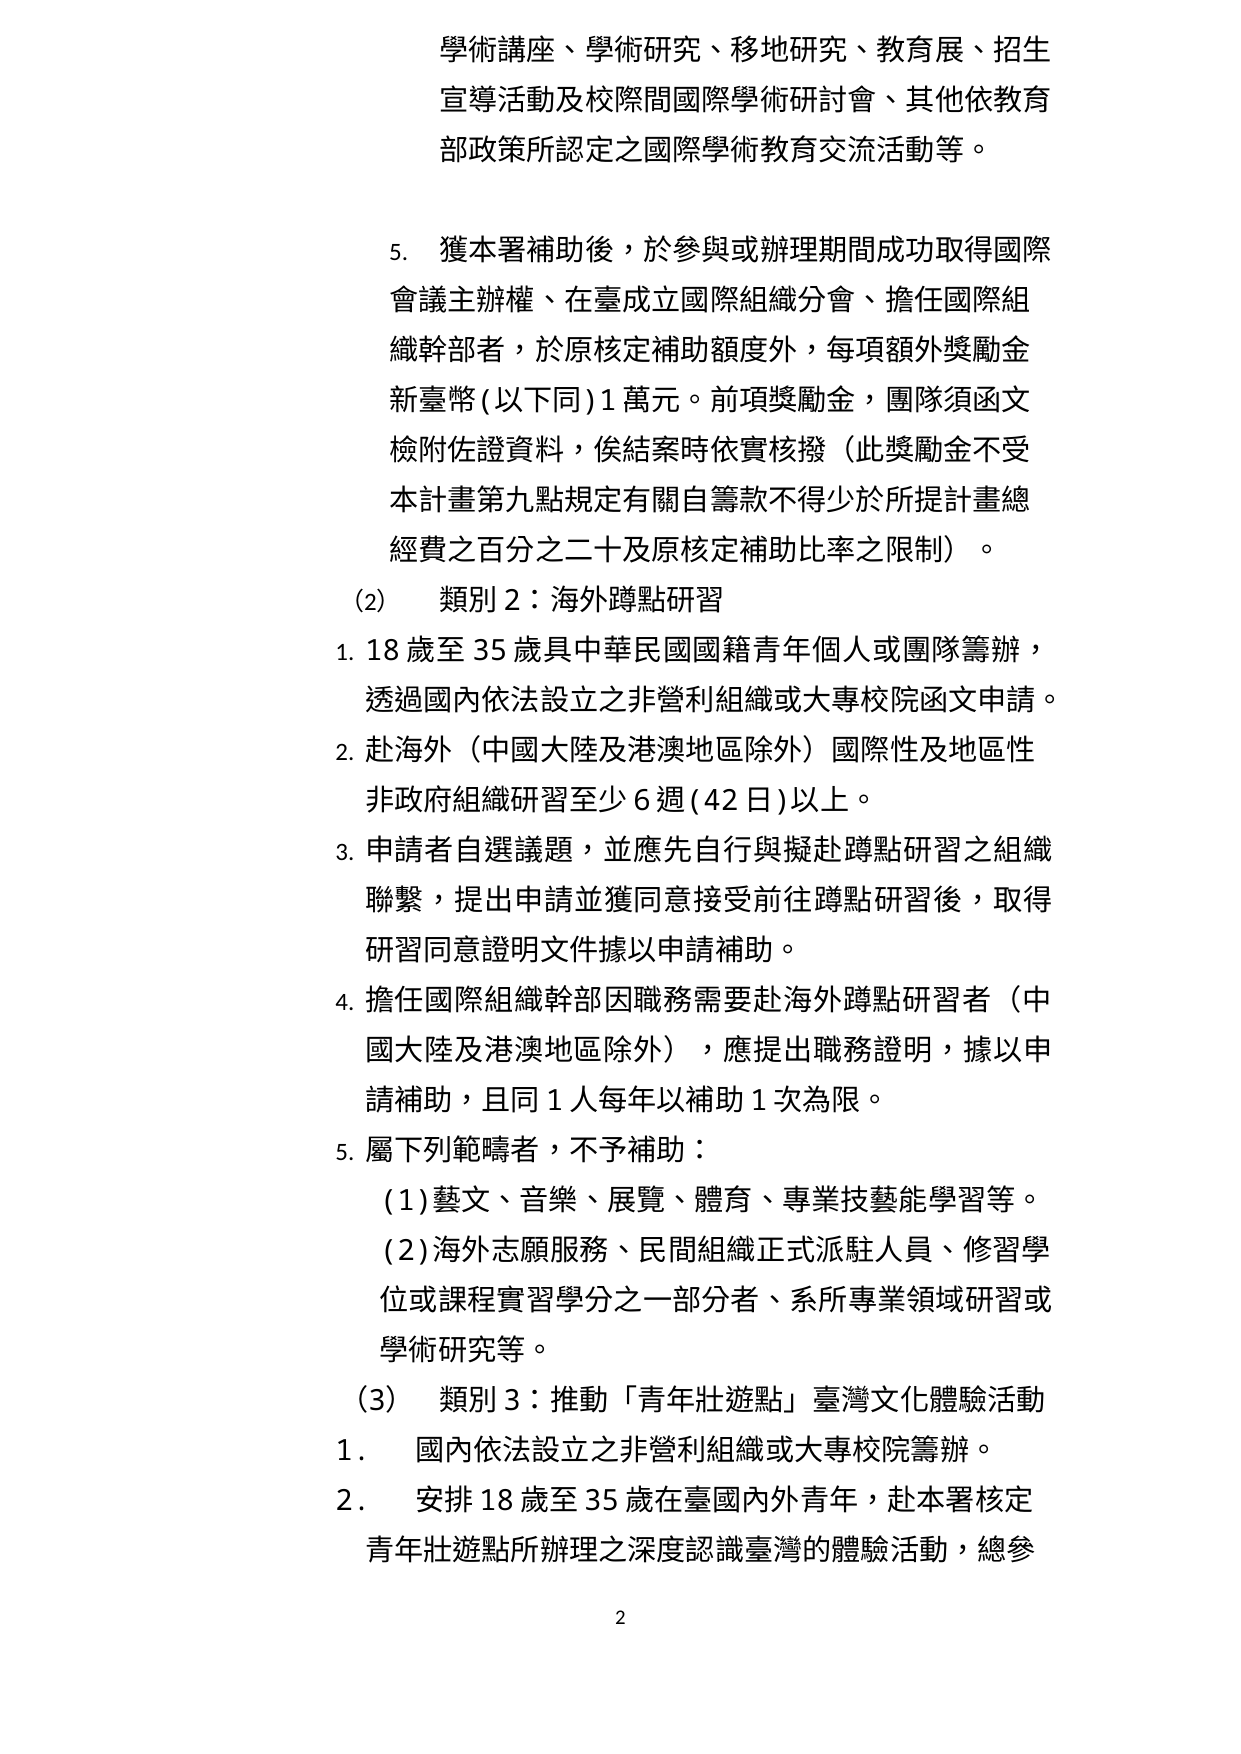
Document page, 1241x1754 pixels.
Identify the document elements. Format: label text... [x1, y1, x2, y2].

list 獲本署補助後，於參與或辦理期間成功取得國際會議主辦權、在臺成立國際組織分會、擔任國際組織幹部者，於原核定補助額度外，每項額外獎勵金新臺幣(以下同)1萬元。前項獎勵金，團隊須函文檢附佐證資料，俟結案時依實核撥（此獎勵金不受本計畫第九點規定有關自籌款不得少於所提計畫總經費之百分之二十及原核定補助比率之限制）。 [389, 221, 1053, 571]
list 類別2：海外蹲點研習 [339, 571, 1053, 621]
text (1)藝文、音樂、展覽、體育、專業技藝能學習等。 [379, 1171, 1053, 1221]
list 擔任國際組織幹部因職務需要赴海外蹲點研習者（中國大陸及港澳地區除外），應提出職務證明，據以申請補助，且同1人每年以補助1次為限。 [335, 971, 1053, 1121]
list 屬下列範疇者，不予補助： [335, 1121, 1053, 1171]
list 赴海外（中國大陸及港澳地區除外）國際性及地區性非政府組織研習至少6週(42日)以上。 [335, 721, 1053, 821]
text (2)海外志願服務、民間組織正式派駐人員、修習學位或課程實習學分之一部分者、系所專業領域研習或學術研究等。 [379, 1221, 1053, 1371]
list 18歲至35歲具中華民國國籍青年個人或團隊籌辦，透過國內依法設立之非營利組織或大專校院函文申請。 [335, 621, 1053, 721]
list 申請者自選議題，並應先自行與擬赴蹲點研習之組織聯繫，提出申請並獲同意接受前往蹲點研習後，取得研習同意證明文件據以申請補助。 [335, 821, 1053, 971]
list 海外志願服務、國際學術會議、研習營、學術講座、學術研究、移地研究、教育展、招生宣導活動及校際間國際學術研討會、其他依教育部政策所認定之國際學術教育交流活動等。 [439, 21, 1053, 171]
list 國內依法設立之非營利組織或大專校院籌辦。 [335, 1421, 1053, 1471]
list 類別3：推動「青年壯遊點」臺灣文化體驗活動 [339, 1371, 1053, 1421]
list 安排18歲至35歲在臺國內外青年，赴本署核定青年壯遊點所辦理之深度認識臺灣的體驗活動，總參 [335, 1471, 1053, 1571]
